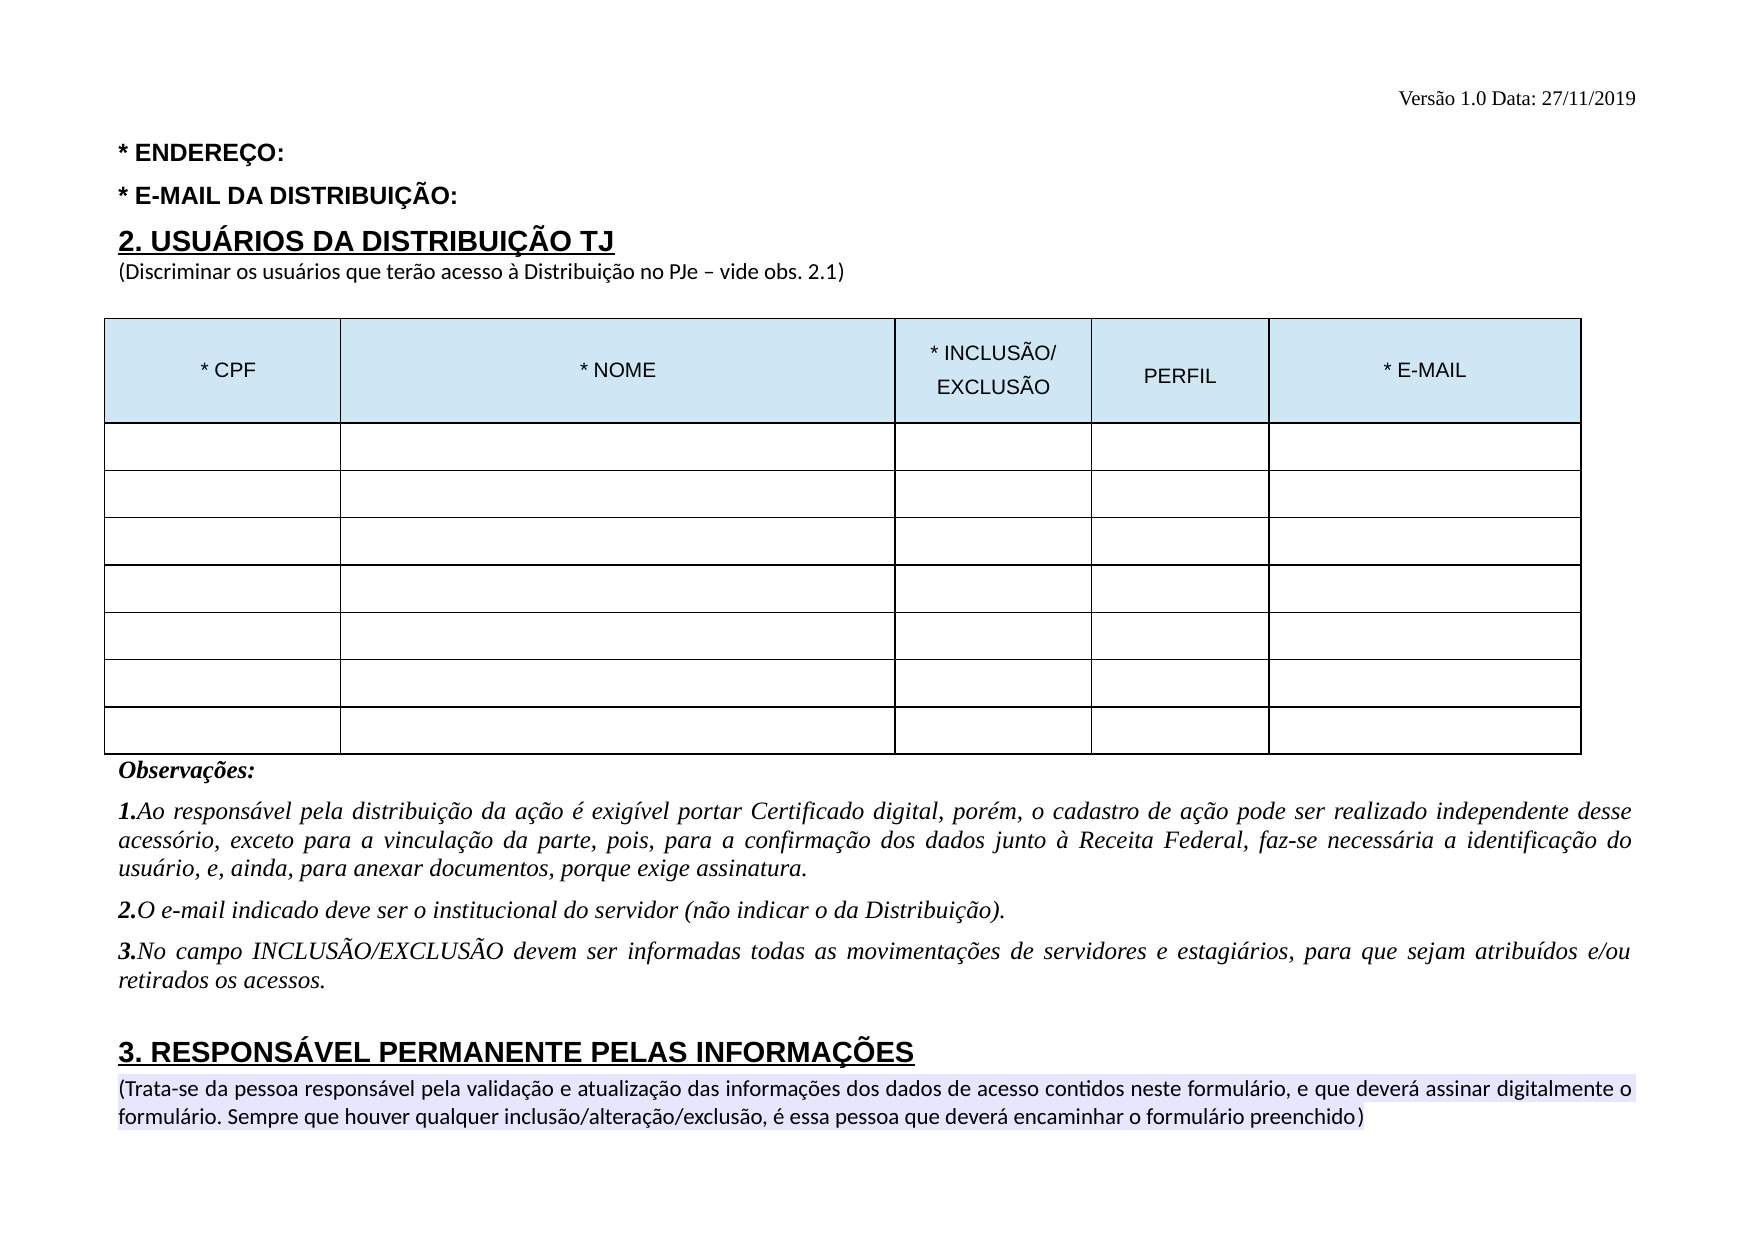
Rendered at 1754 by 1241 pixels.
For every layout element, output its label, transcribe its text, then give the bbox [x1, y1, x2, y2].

table_header * CPF [105, 319, 340, 422]
table_cell [105, 708, 340, 753]
text 3. RESPONSÁVEL PERMANENTE PELAS INFORMAÇÕES [118, 1035, 1636, 1068]
table_cell [1092, 424, 1268, 469]
table_header PERFIL [1092, 319, 1268, 422]
list No campo INCLUSÃO/EXCLUSÃO devem ser informadas todas as movimentações de servidores e estagiários, para que sejam atribuídos e/ou retirados os acessos. [118, 936, 1636, 993]
table_cell [1270, 566, 1580, 611]
text Observações: [118, 755, 1636, 783]
table_cell [105, 471, 340, 517]
table_cell [341, 613, 894, 659]
table_cell [896, 518, 1091, 564]
text * E-MAIL DA DISTRIBUIÇÃO: [118, 181, 1636, 209]
table_header * INCLUSÃO/ EXCLUSÃO [896, 319, 1091, 422]
table_cell [896, 424, 1091, 469]
table_cell [1270, 708, 1580, 753]
table_cell [105, 613, 340, 659]
table_cell [1270, 613, 1580, 659]
table_cell [105, 518, 340, 564]
text (Trata-se da pessoa responsável pela validação e atualização das informações dos dados de acesso contidos neste formulário, e que deverá assinar digitalmente o formulário. Sempre que houver qualquer inclusão/alteração/exclusão, é essa pessoa que deverá encaminhar o formulário preenchido) [118, 1074, 1636, 1130]
table_header * E-MAIL [1270, 319, 1580, 422]
table_cell [1092, 613, 1268, 659]
table_cell [1092, 518, 1268, 564]
list O e-mail indicado deve ser o institucional do servidor (não indicar o da Distribuição). [118, 895, 1636, 923]
table_cell [896, 566, 1091, 611]
table_cell [1270, 424, 1580, 469]
table_cell [1092, 708, 1268, 753]
table_header * NOME [341, 319, 894, 422]
table_cell [1092, 660, 1268, 706]
table_cell [341, 424, 894, 469]
table_cell [341, 660, 894, 706]
text 2. USUÁRIOS DA DISTRIBUIÇÃO TJ [118, 224, 1636, 257]
table_cell [896, 613, 1091, 659]
text * ENDEREÇO: [118, 137, 1636, 166]
text (Discriminar os usuários que terão acesso à Distribuição no PJe – vide obs. 2.1) [118, 257, 1636, 285]
table_cell [896, 471, 1091, 517]
table_cell [105, 424, 340, 469]
table_cell [1270, 471, 1580, 517]
table_cell [341, 471, 894, 517]
table_cell [896, 660, 1091, 706]
table_cell [105, 660, 340, 706]
table_cell [341, 708, 894, 753]
table_cell [1270, 518, 1580, 564]
table_cell [1270, 660, 1580, 706]
table_cell [105, 566, 340, 611]
table_cell [1092, 471, 1268, 517]
table_cell [341, 566, 894, 611]
table_cell [896, 708, 1091, 753]
list Ao responsável pela distribuição da ação é exigível portar Certificado digital, porém, o cadastro de ação pode ser realizado independente desse acessório, exceto para a vinculação da parte, pois, para a confirmação dos dados junto à Receita Federal, faz-se necessária a identificação do usuário, e, ainda, para anexar documentos, porque exige assinatura. [118, 796, 1636, 882]
table_cell [341, 518, 894, 564]
table_cell [1092, 566, 1268, 611]
